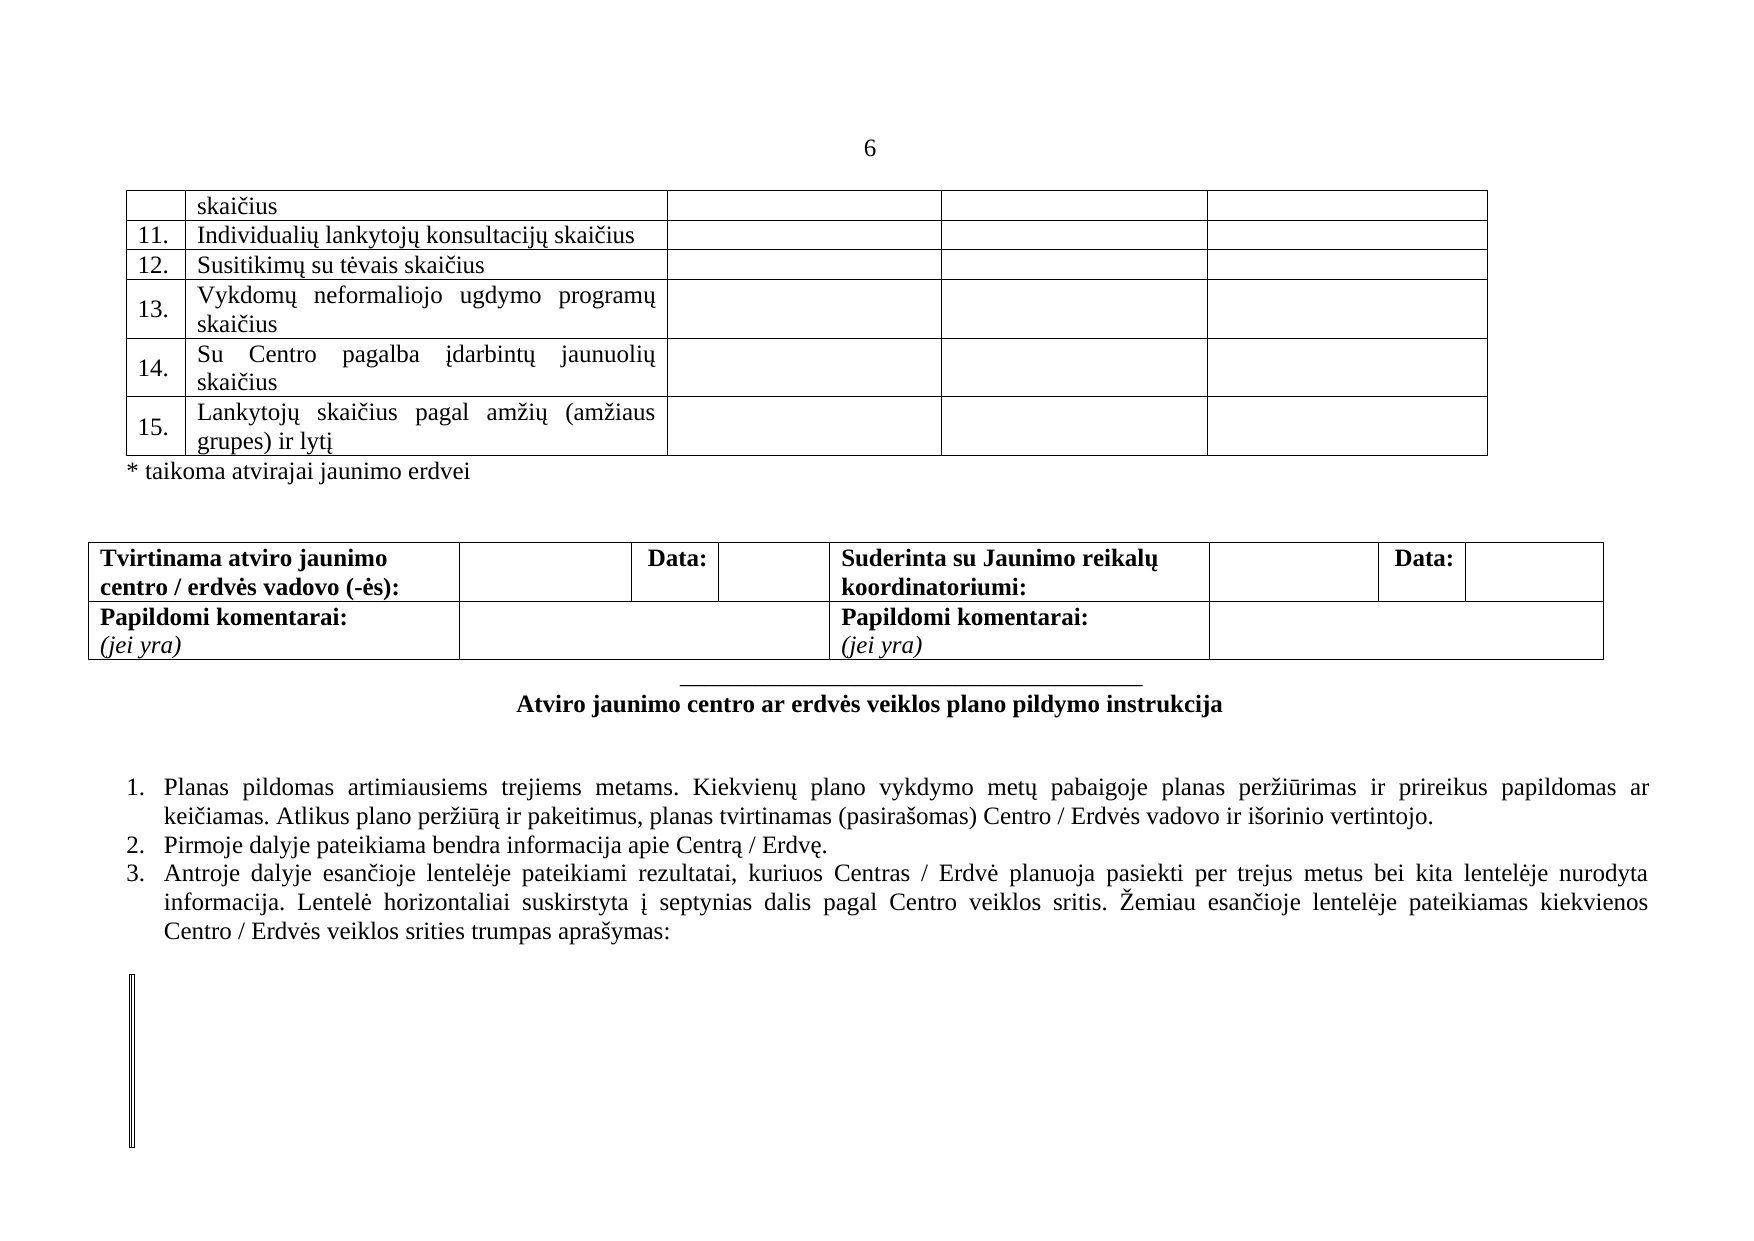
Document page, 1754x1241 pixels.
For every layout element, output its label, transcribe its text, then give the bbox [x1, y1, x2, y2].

table_cell [668, 397, 941, 455]
text 1. Planas pildomas artimiausiems trejiems metams. Kiekvienų plano vykdymo metų pabaigoje planas peržiūrimas ir prireikus papildomas ar keičiamas. Atlikus plano peržiūrą ir pakeitimus, planas tvirtinamas (pasirašomas) Centro / Erdvės vadovo ir išorinio vertintojo. [126, 772, 1651, 830]
table_cell Individualių lankytojų konsultacijų skaičius [186, 221, 667, 249]
table_header Tvirtinama atviro jaunimo centro / erdvės vadovo (-ės): [89, 543, 459, 601]
table_cell [1210, 602, 1603, 659]
table_cell 15. [127, 397, 185, 455]
table_cell [668, 280, 941, 338]
table_cell [942, 397, 1207, 455]
text 3. Antroje dalyje esančioje lentelėje pateikiami rezultatai, kuriuos Centras / Erdvė planuoja pasiekti per trejus metus bei kita lentelėje nurodyta informacija. Lentelė horizontaliai suskirstyta į septynias dalis pagal Centro veiklos sritis. Žemiau esančioje lentelėje pateikiamas kiekvienos Centro / Erdvės veiklos srities trumpas aprašymas: [126, 858, 1651, 945]
table_cell [942, 191, 1207, 219]
table_cell [1208, 250, 1487, 279]
table_cell 13. [127, 280, 185, 338]
table_cell [1208, 191, 1487, 219]
table_cell [942, 250, 1207, 279]
table_cell Lankytojų skaičius pagal amžių (amžiaus grupes) ir lytį [186, 397, 667, 455]
table_cell Papildomi komentarai: (jei yra) [830, 602, 1209, 659]
text _____________________________________ [171, 660, 1651, 689]
table_cell skaičius [186, 191, 667, 219]
table_header [719, 543, 829, 601]
table_header Data: [1379, 543, 1465, 601]
table_cell [1208, 339, 1487, 396]
table_cell Su Centro pagalba įdarbintų jaunuolių skaičius [186, 339, 667, 396]
table_cell Papildomi komentarai: (jei yra) [89, 602, 459, 659]
text Atviro jaunimo centro ar erdvės veiklos plano pildymo instrukcija [89, 689, 1651, 718]
table_header Suderinta su Jaunimo reikalų koordinatoriumi: [830, 543, 1209, 601]
table_cell [668, 191, 941, 219]
table_cell [668, 221, 941, 249]
table_header [1210, 543, 1378, 601]
table_cell 12. [127, 250, 185, 279]
table_header [460, 543, 631, 601]
table_cell [1208, 221, 1487, 249]
table_cell [668, 339, 941, 396]
table_cell [1208, 397, 1487, 455]
table_cell [942, 339, 1207, 396]
table_header Data: [632, 543, 718, 601]
table_cell 14. [127, 339, 185, 396]
table_cell [127, 191, 185, 219]
table_cell [460, 602, 829, 659]
table_cell [668, 250, 941, 279]
table_cell [942, 280, 1207, 338]
table_cell Susitikimų su tėvais skaičius [186, 250, 667, 279]
table_cell 11. [127, 221, 185, 249]
text * taikoma atvirajai jaunimo erdvei [126, 456, 1651, 484]
text 2. Pirmoje dalyje pateikiama bendra informacija apie Centrą / Erdvę. [126, 830, 1651, 858]
table_cell [1208, 280, 1487, 338]
table_cell Vykdomų neformaliojo ugdymo programų skaičius [186, 280, 667, 338]
table_cell [942, 221, 1207, 249]
table_header [1466, 543, 1603, 601]
